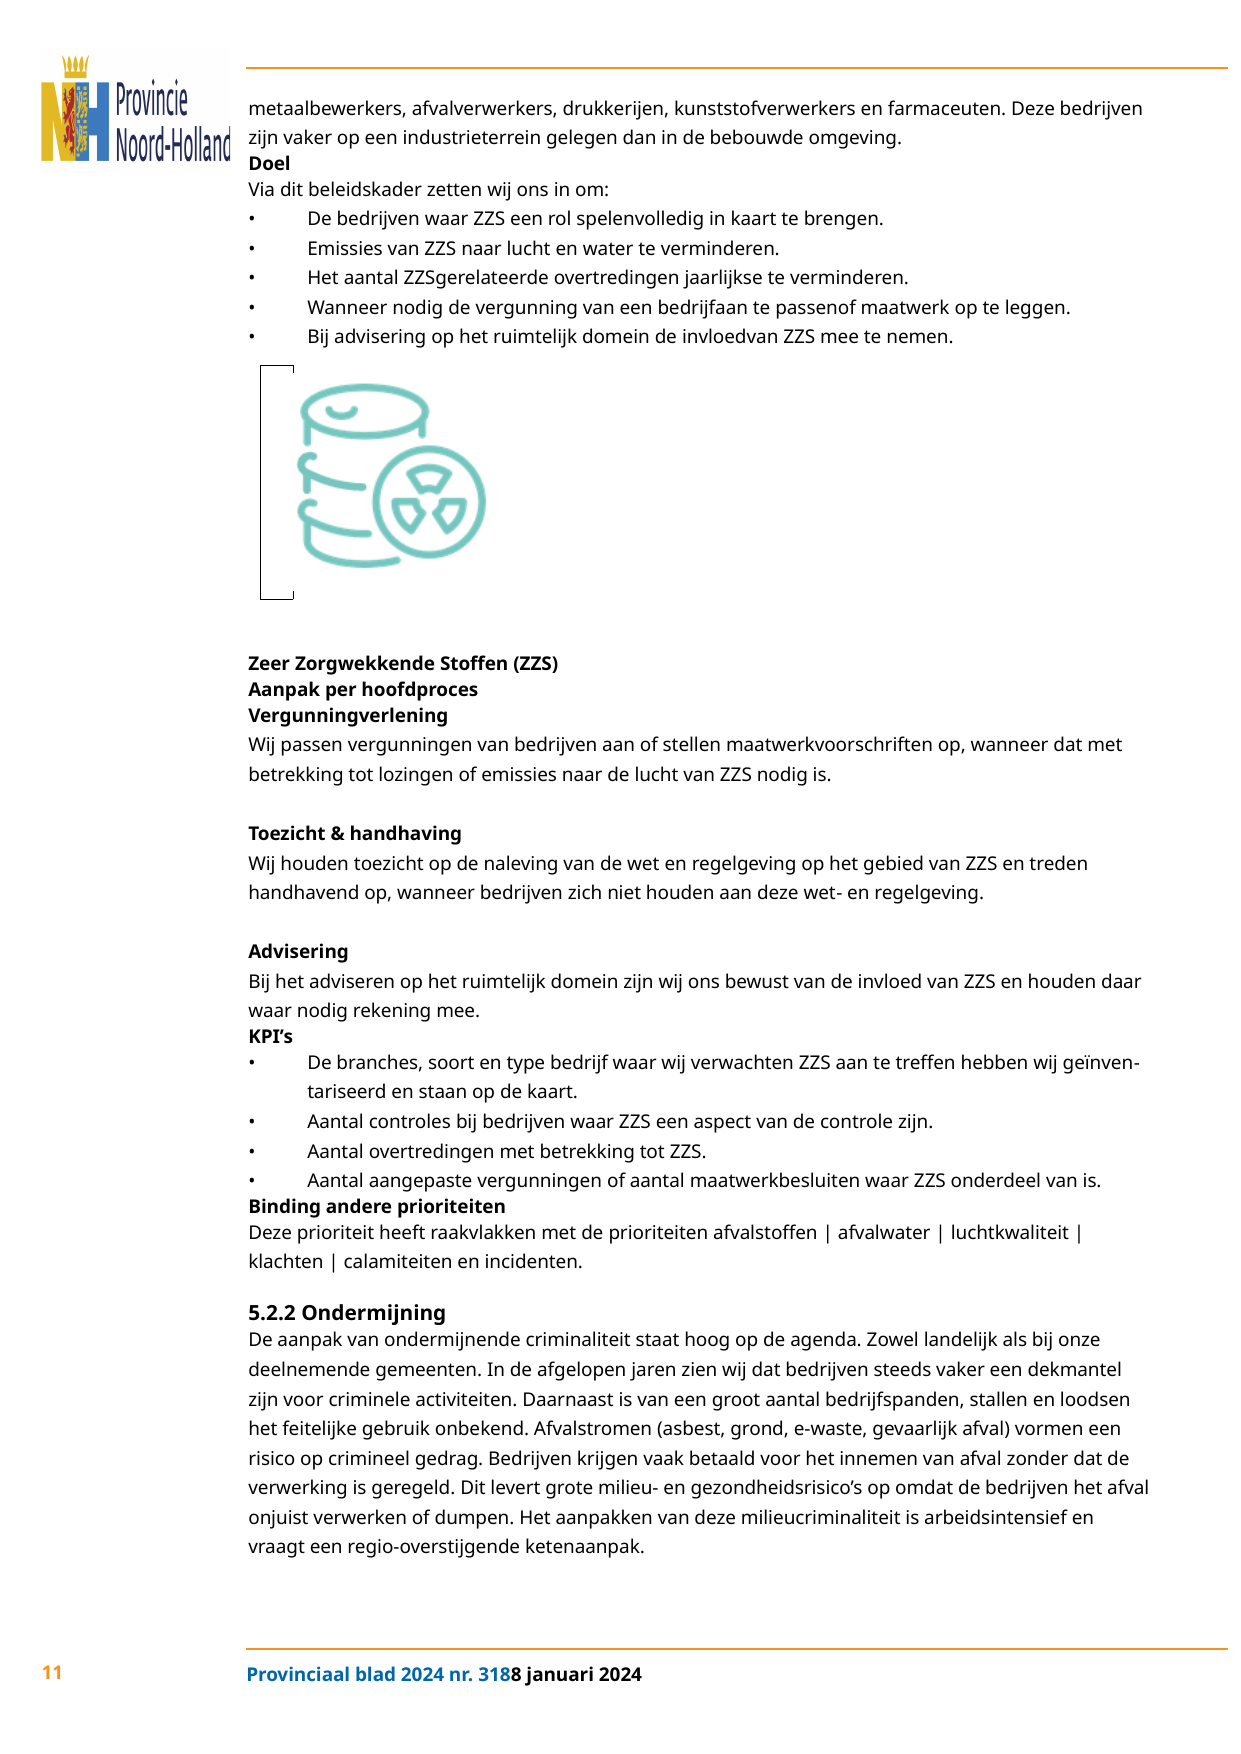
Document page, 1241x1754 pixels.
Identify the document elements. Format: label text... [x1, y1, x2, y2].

table_cell Deze prioriteit heeft raakvlakken met de prioriteiten afvalstoffen | afvalwater | luchtkwaliteit | klachten | calamiteiten en incidenten. [248, 1219, 1152, 1274]
table_cell KPI’s [248, 1023, 1152, 1049]
picture [41, 47, 231, 172]
table_cell Binding andere prioriteiten [248, 1193, 1152, 1219]
picture [268, 373, 505, 591]
table_cell De branches, soort en type bedrijf waar wij verwachten ZZS aan te treffen hebben wij geïnven­tariseerd en staan op de kaart. Aantal controles bij bedrijven waar ZZS een aspect van de controle zijn. Aantal overtredingen met betrekking tot ZZS. Aantal aangepaste vergunningen of aantal maatwerkbesluiten waar ZZS onderdeel van is. [248, 1049, 1152, 1193]
table_cell Aanpak per hoofdproces [248, 676, 1152, 702]
table_cell Via dit beleidskader zetten wij ons in om: De bedrijven waar ZZS een rol spelenvolledig in kaart te brengen. Emissies van ZZS naar lucht en water te verminderen. Het aantal ZZS­gerelateerde overtredingen jaarlijkse te verminderen. Wanneer nodig de vergunning van een bedrijfaan te passenof maatwerk op te leggen. Bij advisering op het ruimtelijk domein de invloedvan ZZS mee te nemen. [248, 176, 1152, 349]
table_header Zeer Zorgwekkende Stoffen (ZZS) [248, 650, 1152, 676]
text De aanpak van ondermijnende criminaliteit staat hoog op de agenda. Zowel landelijk als bij onze deelnemende gemeenten. In de afgelopen jaren zien wij dat bedrijven steeds vaker een dekmantel zijn voor criminele activiteiten. Daarnaast is van een groot aantal bedrijfspanden, stallen en loodsen het feitelijke gebruik onbekend. Afvalstromen (asbest, grond, e-waste, gevaarlijk afval) vormen een risico op crimineel gedrag. Bedrijven krijgen vaak betaald voor het innemen van afval zonder dat de verwerking is geregeld. Dit levert grote milieu- en gezondheidsrisico’s op omdat de bedrijven het afval onjuist verwerken of dumpen. Het aanpakken van deze milieucriminaliteit is arbeidsintensief en vraagt een regio-overstijgende ketenaanpak. [248, 1327, 1152, 1559]
table_cell ZZS komen vaker voor bij industriële bedrijven dan in het MKB. Er kan worden gedacht aan verf­makers, bedrijven die kunststofartikelen ontwikkelen, spuiterijen, grondbanken of –depots (PFAS), metaalbewerkers, afvalverwerkers, drukkerijen, kunststofverwerkers en farmaceuten. Deze bedrijven zijn vaker op een industrieterrein gelegen dan in de bebouwde omgeving. [248, 95, 1152, 150]
table_cell Doel [248, 150, 1152, 176]
text 5.2.2 Ondermijning [248, 1298, 1152, 1327]
table_cell Vergunningverlening Wij passen vergunningen van bedrijven aan of stellen maatwerkvoorschriften op, wanneer dat met betrekking tot lozingen of emissies naar de lucht van ZZS nodig is. Toezicht & handhaving Wij houden toezicht op de naleving van de wet­ en regelgeving op het gebied van ZZS en treden handhavend op, wanneer bedrijven zich niet houden aan deze wet­- en regelgeving. Advisering Bij het adviseren op het ruimtelijk domein zijn wij ons bewust van de invloed van ZZS en houden daar waar nodig rekening mee. [248, 702, 1152, 1023]
